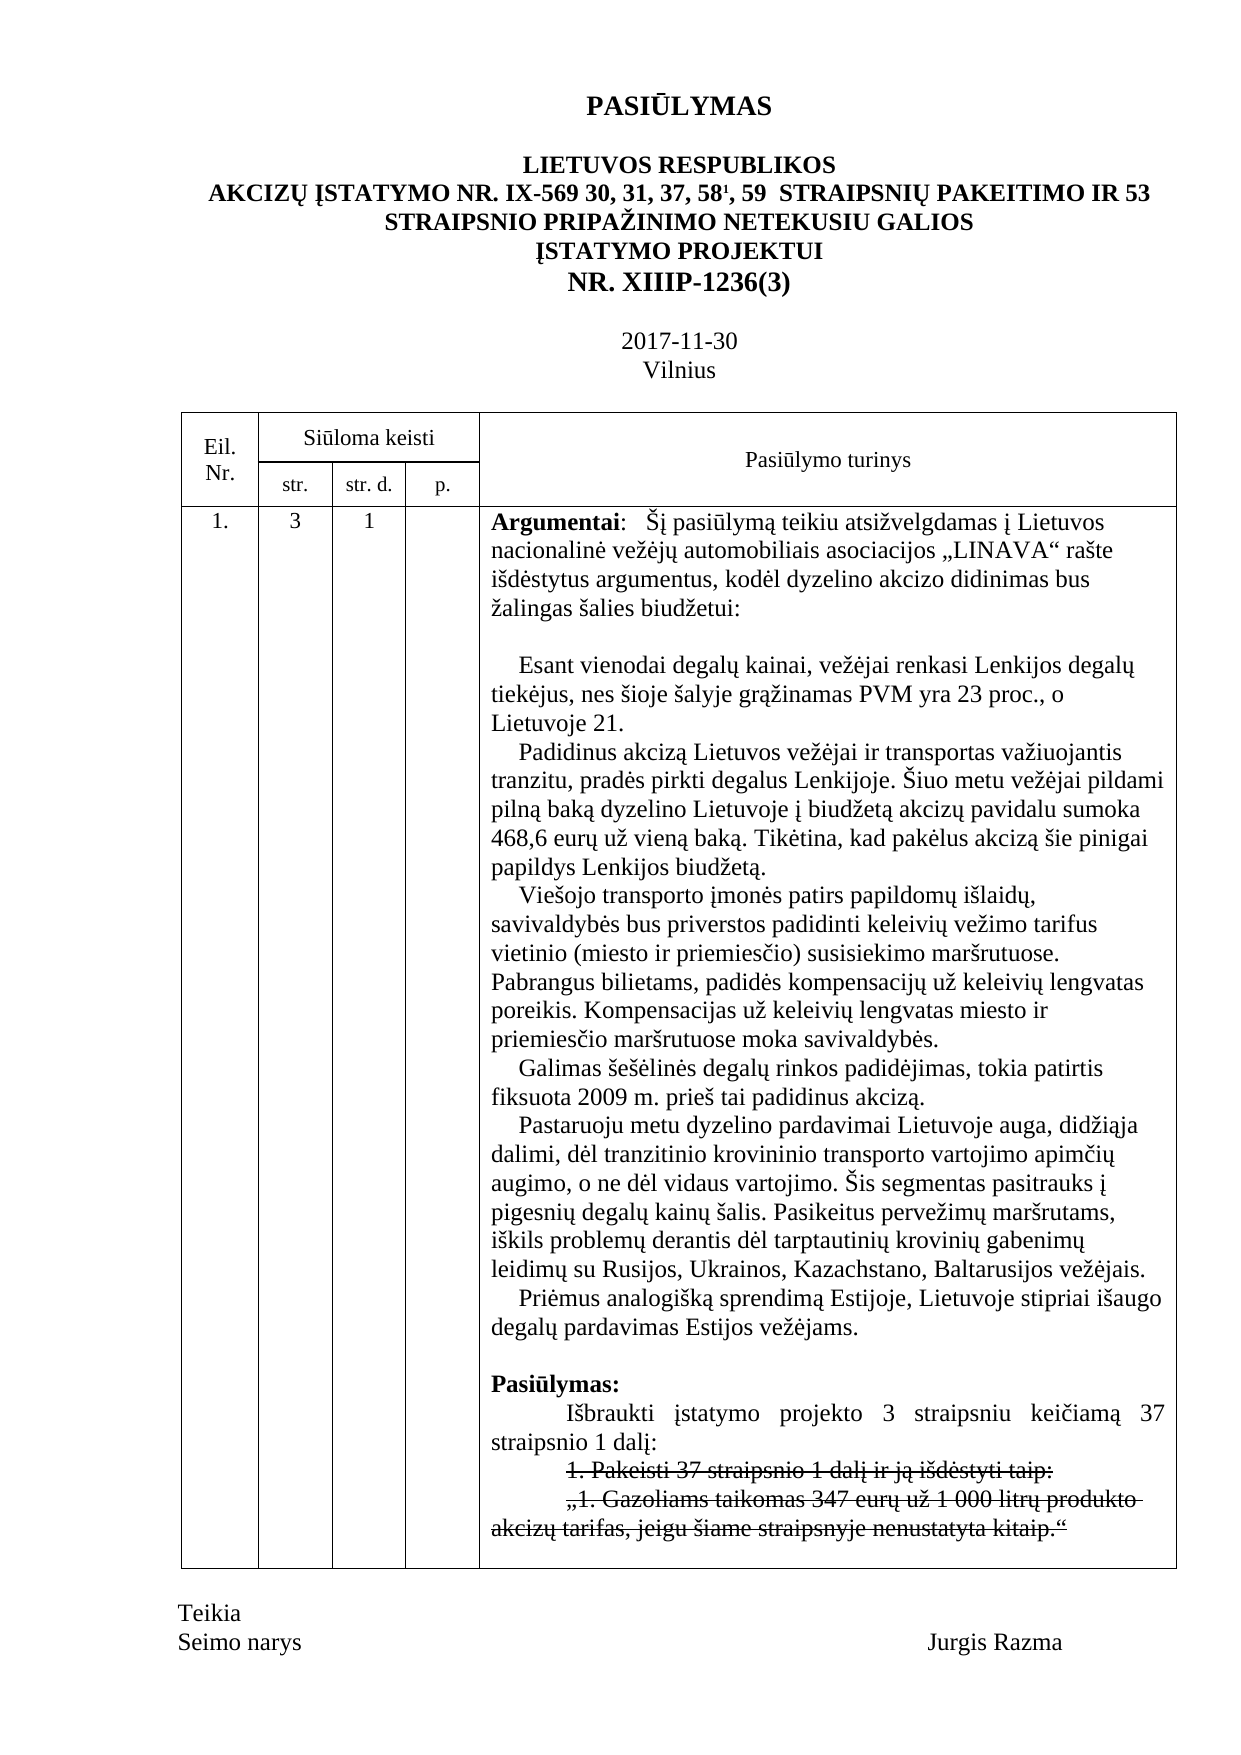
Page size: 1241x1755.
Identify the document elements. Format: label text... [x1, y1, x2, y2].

table_header Pasiūlymo turinys [480, 413, 1176, 506]
table_cell 3 [259, 507, 332, 1568]
table_cell 1 [333, 507, 405, 1568]
table_cell [406, 507, 479, 1568]
text Teikia [177, 1598, 1181, 1627]
text AKCIZŲ ĮSTATYMO NR. IX-569 30, 31, 37, 581, 59 STRAIPSNIŲ PAKEITIMO IR 53 STRAIPSNIO PRIPAŽINIMO NETEKUSIU GALIOS [177, 178, 1181, 236]
text Seimo narys Jurgis Razma [177, 1627, 1181, 1655]
text Vilnius [177, 355, 1181, 383]
table_header Eil. Nr. [182, 413, 258, 506]
text NR. XIIIP-1236(3) [177, 265, 1181, 297]
table_cell p. [406, 463, 479, 506]
table_cell 1. [182, 507, 258, 1568]
text LIETUVOS RESPUBLIKOS [177, 150, 1181, 178]
text 2017-11-30 [177, 326, 1181, 355]
table_cell str. [259, 463, 332, 506]
text PASIŪLYMAS [177, 89, 1181, 121]
table_cell Argumentai: Šį pasiūlymą teikiu atsižvelgdamas į Lietuvos nacionalinė vežėjų automobiliais asociacijos „LINAVA“ rašte išdėstytus argumentus, kodėl dyzelino akcizo didinimas bus žalingas šalies biudžetui: • Esant vienodai degalų kainai, vežėjai renkasi Lenkijos degalų tiekėjus, nes šioje šalyje grąžinamas PVM yra 23 proc., o Lietuvoje 21. • Padidinus akcizą Lietuvos vežėjai ir transportas važiuojantis tranzitu, pradės pirkti degalus Lenkijoje. Šiuo metu vežėjai pildami pilną baką dyzelino Lietuvoje į biudžetą akcizų pavidalu sumoka 468,6 eurų už vieną baką. Tikėtina, kad pakėlus akcizą šie pinigai papildys Lenkijos biudžetą. • Viešojo transporto įmonės patirs papildomų išlaidų, savivaldybės bus priverstos padidinti keleivių vežimo tarifus vietinio (miesto ir priemiesčio) susisiekimo maršrutuose. Pabrangus bilietams, padidės kompensacijų už keleivių lengvatas poreikis. Kompensacijas už keleivių lengvatas miesto ir priemiesčio maršrutuose moka savivaldybės. • Galimas šešėlinės degalų rinkos padidėjimas, tokia patirtis fiksuota 2009 m. prieš tai padidinus akcizą. • Pastaruoju metu dyzelino pardavimai Lietuvoje auga, didžiąja dalimi, dėl tranzitinio krovininio transporto vartojimo apimčių augimo, o ne dėl vidaus vartojimo. Šis segmentas pasitrauks į pigesnių degalų kainų šalis. Pasikeitus pervežimų maršrutams, iškils problemų derantis dėl tarptautinių krovinių gabenimų leidimų su Rusijos, Ukrainos, Kazachstano, Baltarusijos vežėjais. • Priėmus analogišką sprendimą Estijoje, Lietuvoje stipriai išaugo degalų pardavimas Estijos vežėjams. Pasiūlymas: Išbraukti įstatymo projekto 3 straipsniu keičiamą 37 straipsnio 1 dalį: 1. Pakeisti 37 straipsnio 1 dalį ir ją išdėstyti taip: „1. Gazoliams taikomas 347 eurų už 1 000 litrų produkto akcizų tarifas, jeigu šiame straipsnyje nenustatyta kitaip.“ [480, 507, 1176, 1568]
table_cell str. d. [333, 463, 405, 506]
text ĮSTATYMO PROJEKTUI [177, 236, 1181, 265]
table_header Siūloma keisti [259, 413, 479, 461]
